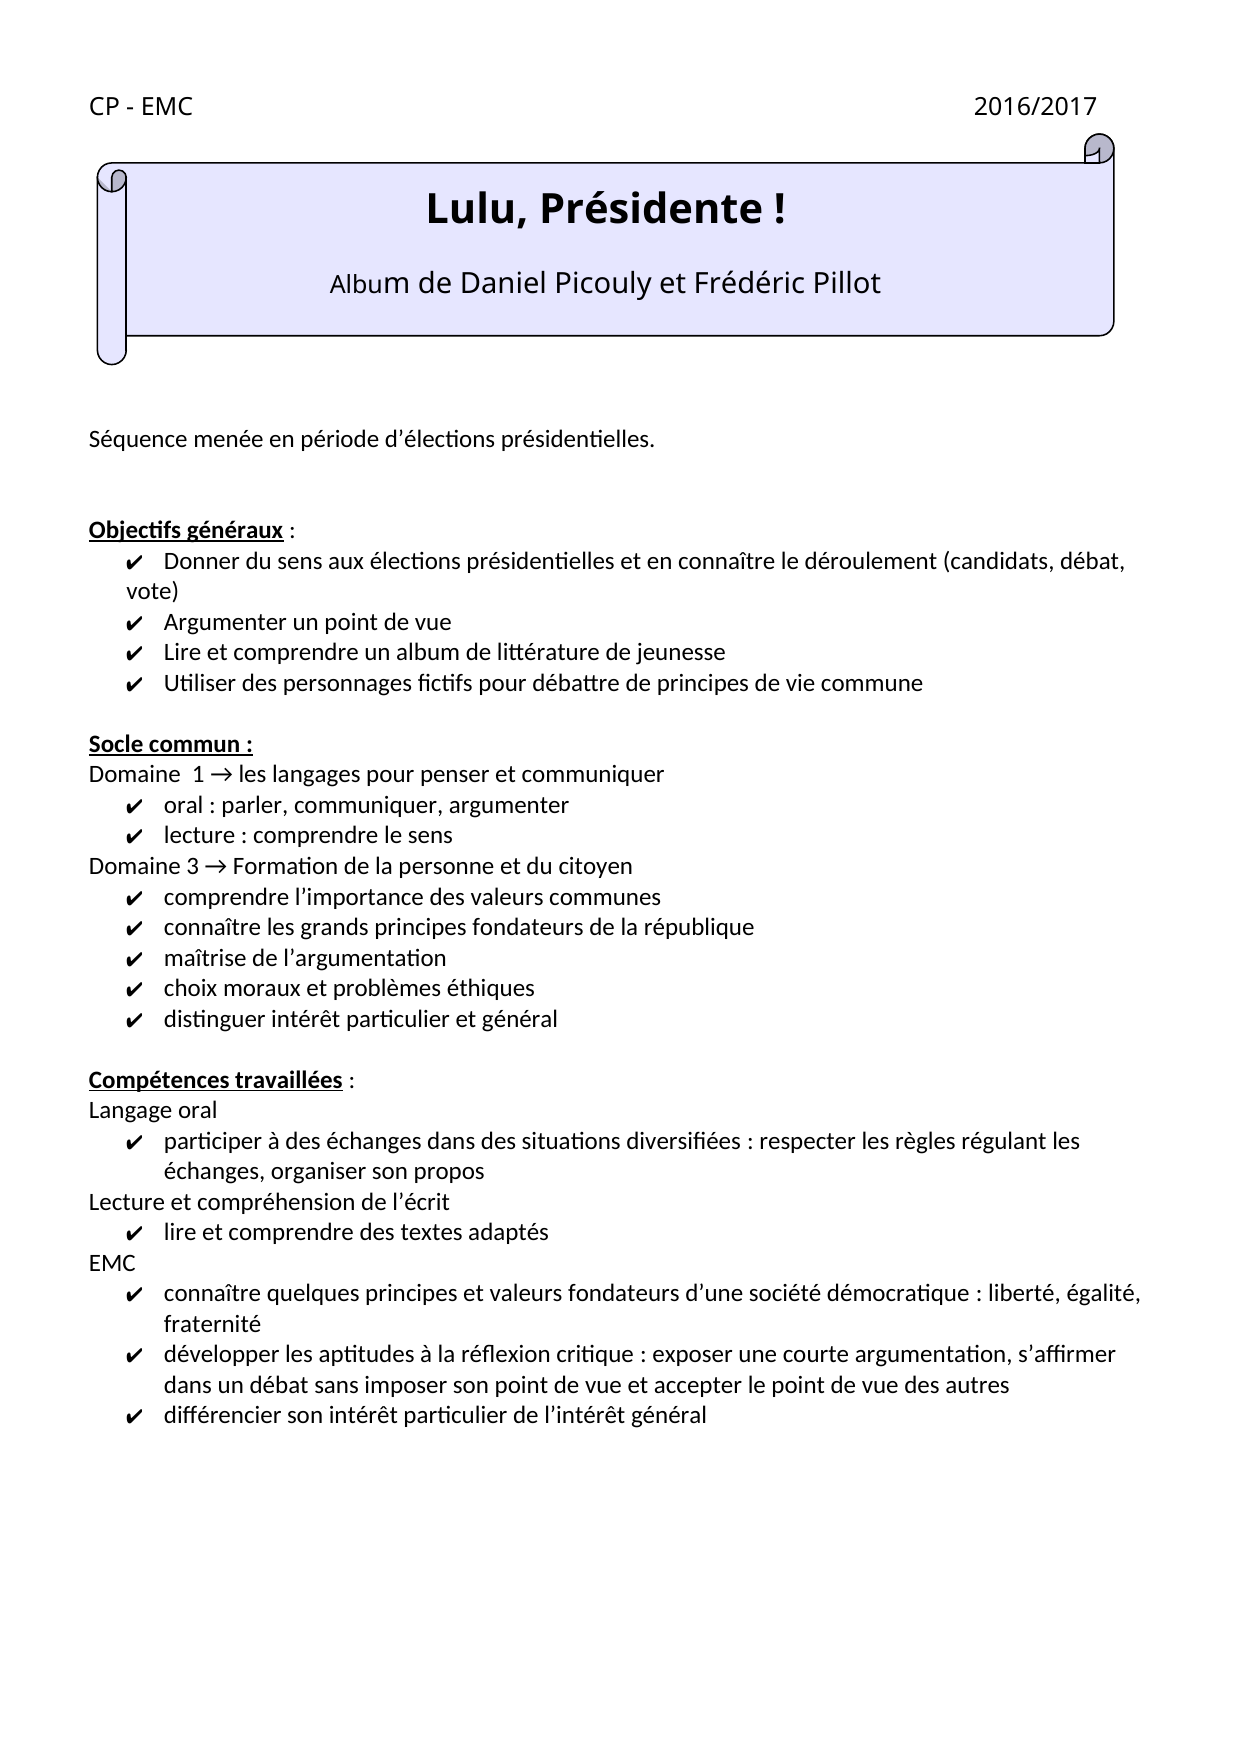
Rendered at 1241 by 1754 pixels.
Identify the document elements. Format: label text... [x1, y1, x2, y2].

list lire et comprendre des textes adaptés [126, 1216, 1152, 1247]
list Argumenter un point de vue [126, 606, 1152, 637]
list oral : parler, communiquer, argumenter [126, 789, 1152, 820]
text Lecture et compréhension de l’écrit [89, 1186, 1152, 1216]
list Lire et comprendre un album de littérature de jeunesse [126, 637, 1152, 667]
text Séquence menée en période d’élections présidentielles. [89, 423, 1152, 453]
list Utiliser des personnages fictifs pour débattre de principes de vie commune [126, 667, 1152, 698]
text Objectifs généraux : [89, 514, 1152, 545]
list distinguer intérêt particulier et général [126, 1003, 1152, 1033]
list Donner du sens aux élections présidentielles et en connaître le déroulement (candidats, débat, vote) [126, 545, 1152, 606]
list maîtrise de l’argumentation [126, 942, 1152, 972]
list lecture : comprendre le sens [126, 820, 1152, 850]
text CP - EMC 2016/2017 [89, 89, 1152, 123]
list connaître les grands principes fondateurs de la république [126, 911, 1152, 942]
text EMC [89, 1247, 1152, 1277]
text Socle commun : [89, 728, 1152, 759]
list développer les aptitudes à la réflexion critique : exposer une courte argumentation, s’affirmer dans un débat sans imposer son point de vue et accepter le point de vue des autres [126, 1338, 1152, 1399]
list connaître quelques principes et valeurs fondateurs d’une société démocratique : liberté, égalité, fraternité [126, 1277, 1152, 1338]
list différencier son intérêt particulier de l’intérêt général [126, 1399, 1152, 1430]
list choix moraux et problèmes éthiques [126, 972, 1152, 1003]
list participer à des échanges dans des situations diversifiées : respecter les règles régulant les échanges, organiser son propos [126, 1125, 1152, 1186]
list comprendre l’importance des valeurs communes [126, 881, 1152, 911]
text Domaine 1 → les langages pour penser et communiquer [89, 759, 1152, 789]
text Domaine 3 → Formation de la personne et du citoyen [89, 850, 1152, 881]
text Compétences travaillées : [89, 1064, 1152, 1094]
text Langage oral [89, 1094, 1152, 1125]
